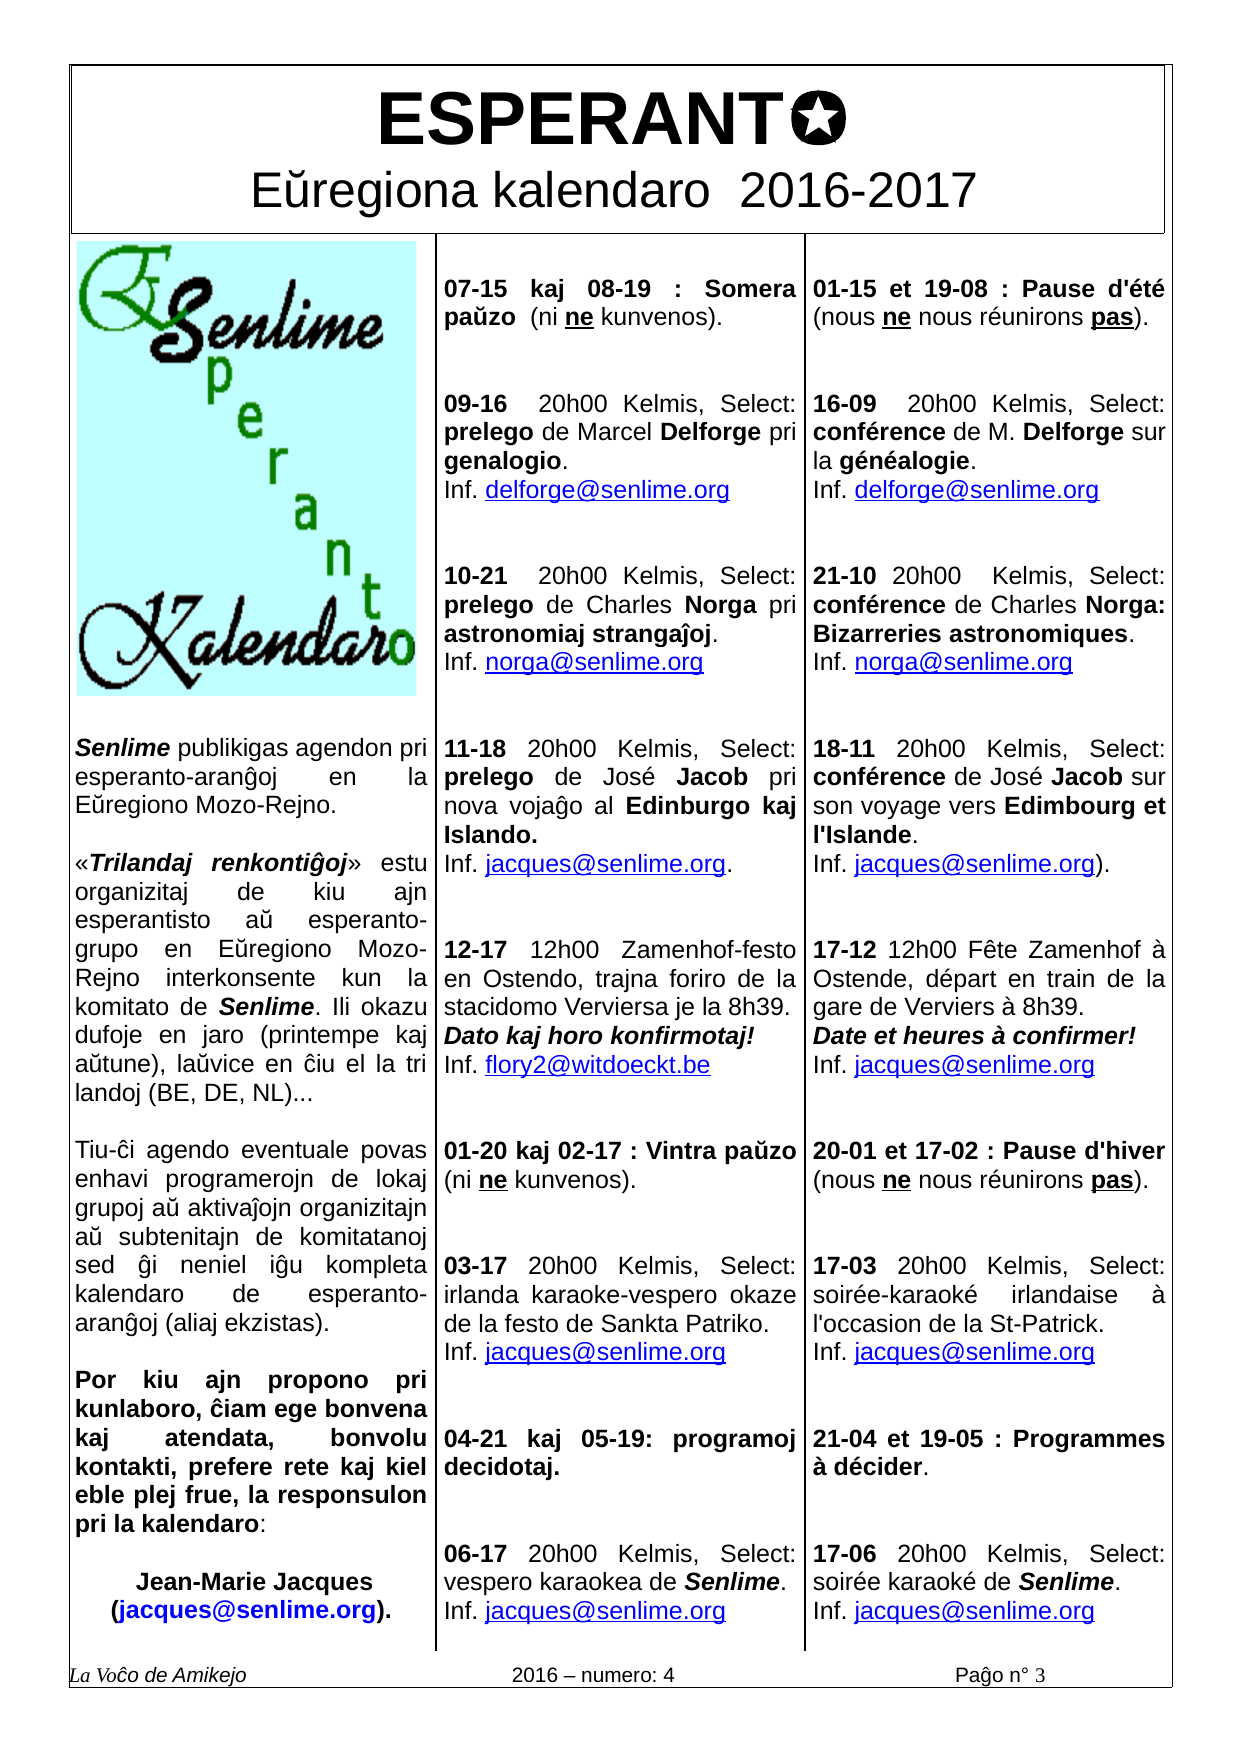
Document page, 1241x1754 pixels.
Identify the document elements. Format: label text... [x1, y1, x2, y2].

text Inf. delforge@senlime.org [443, 475, 797, 503]
text 20-01 et 17-02 : Pause d'hiver (nous ne nous réunirons pas). [813, 1136, 1166, 1193]
text 07-15 kaj 08-19 : Somera paŭzo (ni ne kunvenos). [443, 273, 797, 331]
text Inf. jacques@senlime.org [813, 1050, 1166, 1078]
text Inf. norga@senlime.org [813, 647, 1166, 676]
text 03-17 20h00 Kelmis, Select: irlanda karaoke-vespero okaze de la festo de Sankta Patriko. [443, 1251, 797, 1337]
text Senlime publikigas agendon pri esperanto-aranĝoj en la Eŭregiono Mozo-Rejno. [74, 733, 427, 819]
text 06-17 20h00 Kelmis, Select: vespero karaokea de Senlime. [443, 1538, 797, 1596]
text Date et heures à confirmer! [813, 1021, 1166, 1050]
text 01-20 kaj 02-17 : Vintra paŭzo (ni ne kunvenos). [443, 1136, 797, 1193]
text Inf. jacques@senlime.org). [813, 848, 1166, 877]
text Inf. delforge@senlime.org [813, 475, 1166, 503]
text 16-09 20h00 Kelmis, Select: conférence de M. Delforge sur la généalogie. [813, 388, 1166, 475]
text ESPERANT Eŭregiona kalendaro 2016-2017 [80, 74, 1149, 218]
text Inf. jacques@senlime.org [443, 1337, 797, 1366]
text 04-21 kaj 05-19: programoj decidotaj. [443, 1423, 797, 1481]
text «Trilandaj renkontiĝoj» estu organizitaj de kiu ajn esperantisto aŭ esperanto-grupo en Eŭregiono Mozo-Rejno interkonsente kun la komitato de Senlime. Ili okazu dufoje en jaro (printempe kaj aŭtune), laŭvice en ĉiu el la tri landoj (BE, DE, NL)... [74, 848, 427, 1106]
text 10-21 20h00 Kelmis, Select: prelego de Charles Norga pri astronomiaj strangaĵoj. [443, 561, 797, 647]
text 12-17 12h00 Zamenhof-festo en Ostendo, trajna foriro de la stacidomo Verviersa je la 8h39. [443, 935, 797, 1021]
text 09-16 20h00 Kelmis, Select: prelego de Marcel Delforge pri genalogio. [443, 388, 797, 475]
text Inf. jacques@senlime.org. [443, 848, 797, 877]
text 18-11 20h00 Kelmis, Select: conférence de José Jacob sur son voyage vers Edimbourg et l'Islande. [813, 733, 1166, 848]
text 17-12 12h00 Fête Zamenhof à Ostende, départ en train de la gare de Verviers à 8h39. [813, 935, 1166, 1021]
text 21-10 20h00 Kelmis, Select: conférence de Charles Norga: Bizarreries astronomiques. [813, 561, 1166, 647]
text 17-06 20h00 Kelmis, Select: soirée karaoké de Senlime. [813, 1538, 1166, 1596]
text Inf. norga@senlime.org [443, 647, 797, 676]
text 17-03 20h00 Kelmis, Select: soirée-karaoké irlandaise à l'occasion de la St-Patrick. [813, 1251, 1166, 1337]
text Por kiu ajn propono pri kunlaboro, ĉiam ege bonvena kaj atendata, bonvolu kontakti, prefere rete kaj kiel eble plej frue, la responsulon pri la kalendaro: [74, 1365, 427, 1538]
text Dato kaj horo konfirmotaj! [443, 1021, 797, 1050]
text Inf. jacques@senlime.org [813, 1596, 1166, 1625]
text 01-15 et 19-08 : Pause d'été (nous ne nous réunirons pas). [813, 273, 1166, 331]
text Inf. jacques@senlime.org [443, 1596, 797, 1625]
text Jean-Marie Jacques (jacques@senlime.org). [74, 1566, 427, 1624]
text Inf. jacques@senlime.org [813, 1337, 1166, 1366]
text 11-18 20h00 Kelmis, Select: prelego de José Jacob pri nova vojaĝo al Edinburgo kaj Islando. [443, 733, 797, 848]
text Tiu-ĉi agendo eventuale povas enhavi programerojn de lokaj grupoj aŭ aktivaĵojn organizitajn aŭ subtenitajn de komitatanoj sed ĝi neniel iĝu kompleta kalendaro de esperanto-aranĝoj (aliaj ekzistas). [74, 1135, 427, 1336]
text Inf. flory2@witdoeckt.be [443, 1050, 797, 1078]
text 21-04 et 19-05 : Programmes à décider. [813, 1423, 1166, 1481]
